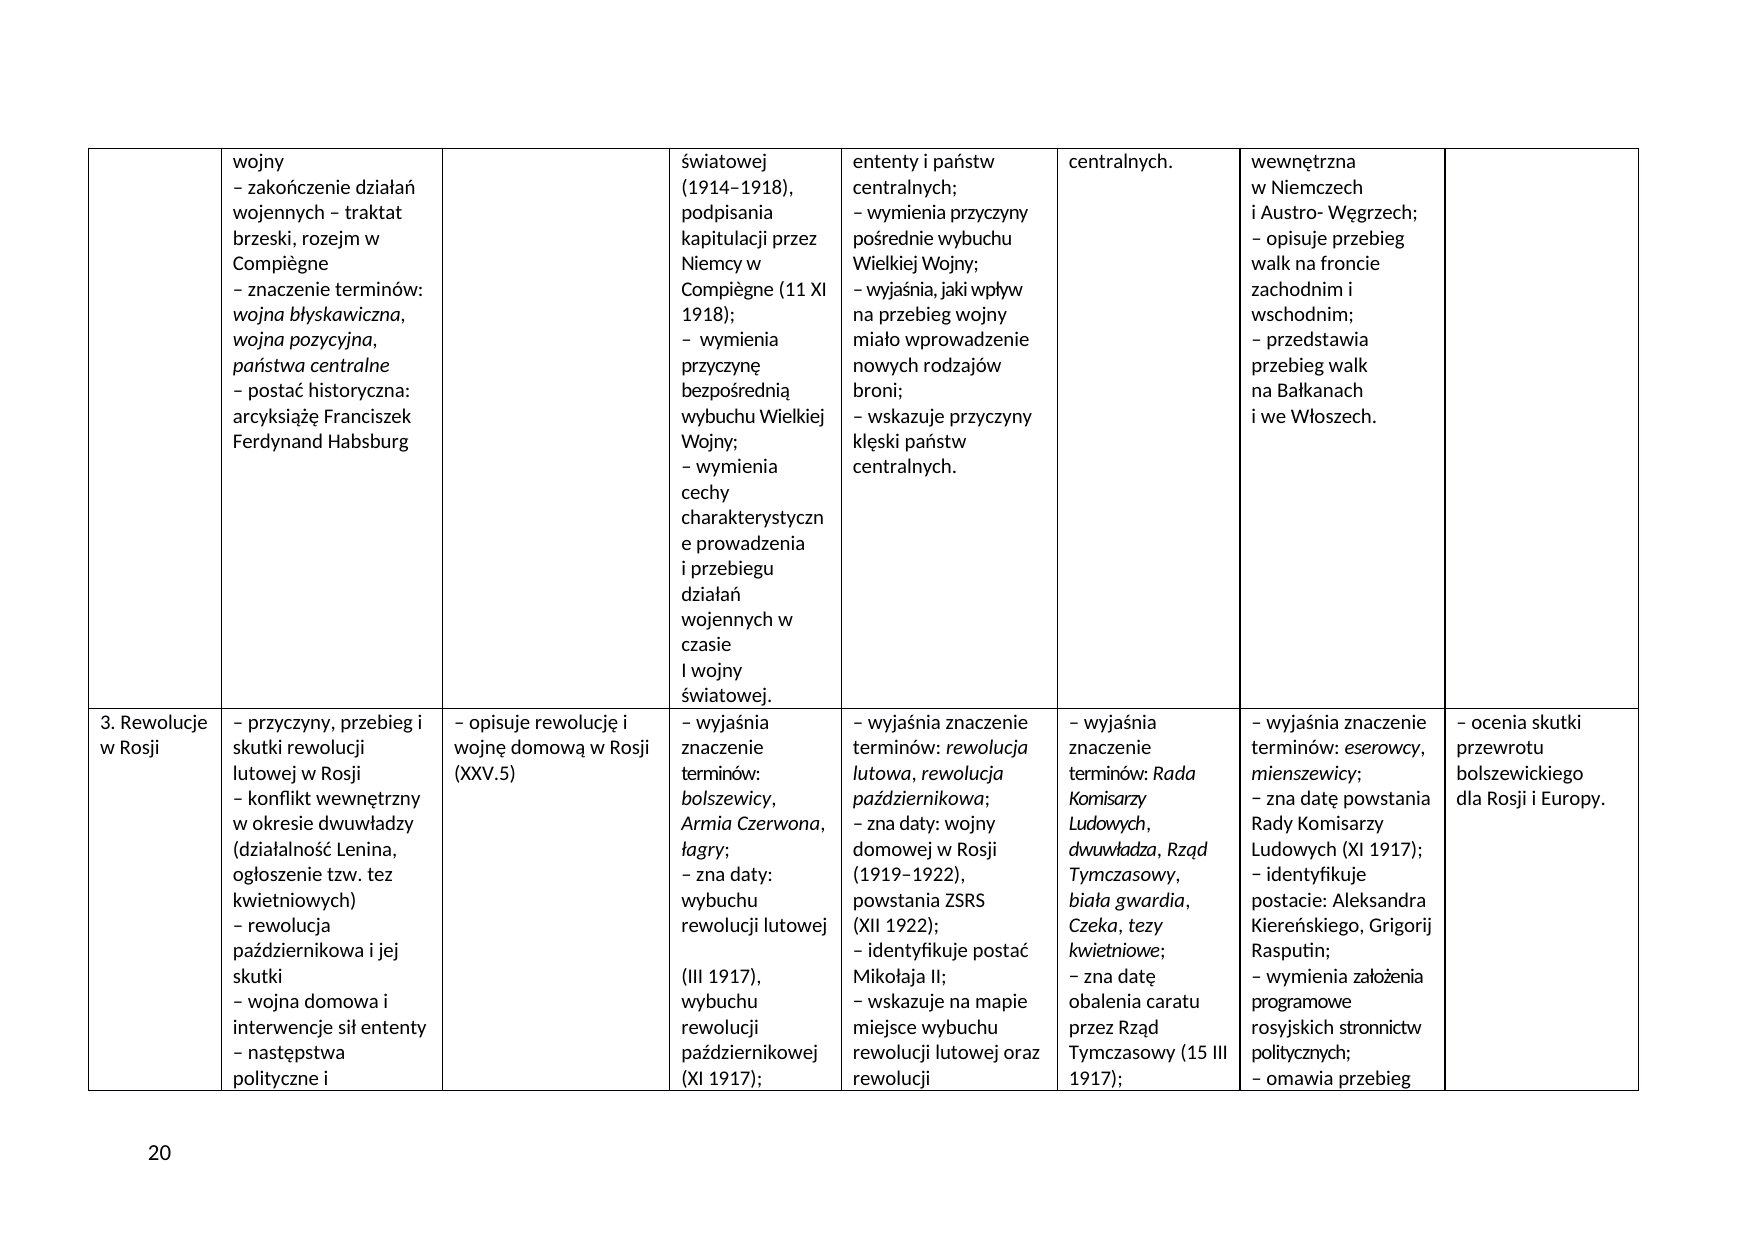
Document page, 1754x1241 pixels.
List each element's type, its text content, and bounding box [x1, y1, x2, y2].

table_cell – wyjaśnia znaczenie terminów: eserowcy, mienszewicy; − zna datę powstania Rady Komisarzy Ludowych (XI 1917); − identyfikuje postacie: Aleksandra Kiereńskiego, Grigorij Rasputin; – wymienia założenia programowe rosyjskich stronnictw politycznych; – omawia przebieg [1241, 709, 1444, 1090]
table_cell – ocenia skutki przewrotu bolszewickiego dla Rosji i Europy. [1446, 709, 1638, 1090]
table_cell centralnych. [1058, 149, 1239, 708]
table_cell – opisuje rewolucję i wojnę domową w Rosji (XXV.5) [443, 709, 669, 1090]
table_cell ententy i państw centralnych; – wymienia przyczyny pośrednie wybuchu Wielkiej Wojny; – wyjaśnia, jaki wpływ na przebieg wojny miało wprowadzenie nowych rodzajów broni; – wskazuje przyczyny klęski państw centralnych. [842, 149, 1057, 708]
table_cell światowej (1914–1918), podpisania kapitulacji przez Niemcy w Compiègne (11 XI 1918); – wymienia przyczynę bezpośrednią wybuchu Wielkiej Wojny; – wymienia cechy charakterystyczne prowadzenia i przebiegu działań wojennych w czasie I wojny światowej. [670, 149, 841, 708]
table_cell – wyjaśnia znaczenie terminów: rewolucja lutowa, rewolucja październikowa; – zna daty: wojny domowej w Rosji (1919–1922), powstania ZSRS (XII 1922); – identyfikuje postać Mikołaja II; − wskazuje na mapie miejsce wybuchu rewolucji lutowej oraz rewolucji [842, 709, 1057, 1090]
table_cell wojny – zakończenie działań wojennych – traktat brzeski, rozejm w Compiègne – znaczenie terminów: wojna błyskawiczna, wojna pozycyjna, państwa centralne – postać historyczna: arcyksiążę Franciszek Ferdynand Habsburg [222, 149, 442, 708]
table_cell wewnętrzna w Niemczech i Austro- Węgrzech; – opisuje przebieg walk na froncie zachodnim i wschodnim; – przedstawia przebieg walk na Bałkanach i we Włoszech. [1241, 149, 1444, 708]
table_cell [89, 149, 221, 708]
table_cell – przyczyny, przebieg i skutki rewolucji lutowej w Rosji – konflikt wewnętrzny w okresie dwuwładzy (działalność Lenina, ogłoszenie tzw. tez kwietniowych) – rewolucja październikowa i jej skutki – wojna domowa i interwencje sił ententy – następstwa polityczne i [222, 709, 442, 1090]
table_cell – wyjaśnia znaczenie terminów: Rada Komisarzy Ludowych, dwuwładza, Rząd Tymczasowy, biała gwardia, Czeka, tezy kwietniowe; − zna datę obalenia caratu przez Rząd Tymczasowy (15 III 1917); [1058, 709, 1239, 1090]
table_cell 3. Rewolucje w Rosji [89, 709, 221, 1090]
table_cell [443, 149, 669, 708]
table_cell [1446, 149, 1638, 708]
table_cell – wyjaśnia znaczenie terminów: bolszewicy, Armia Czerwona, łagry; – zna daty: wybuchu rewolucji lutowej (III 1917), wybuchu rewolucji październikowej (XI 1917); [670, 709, 841, 1090]
